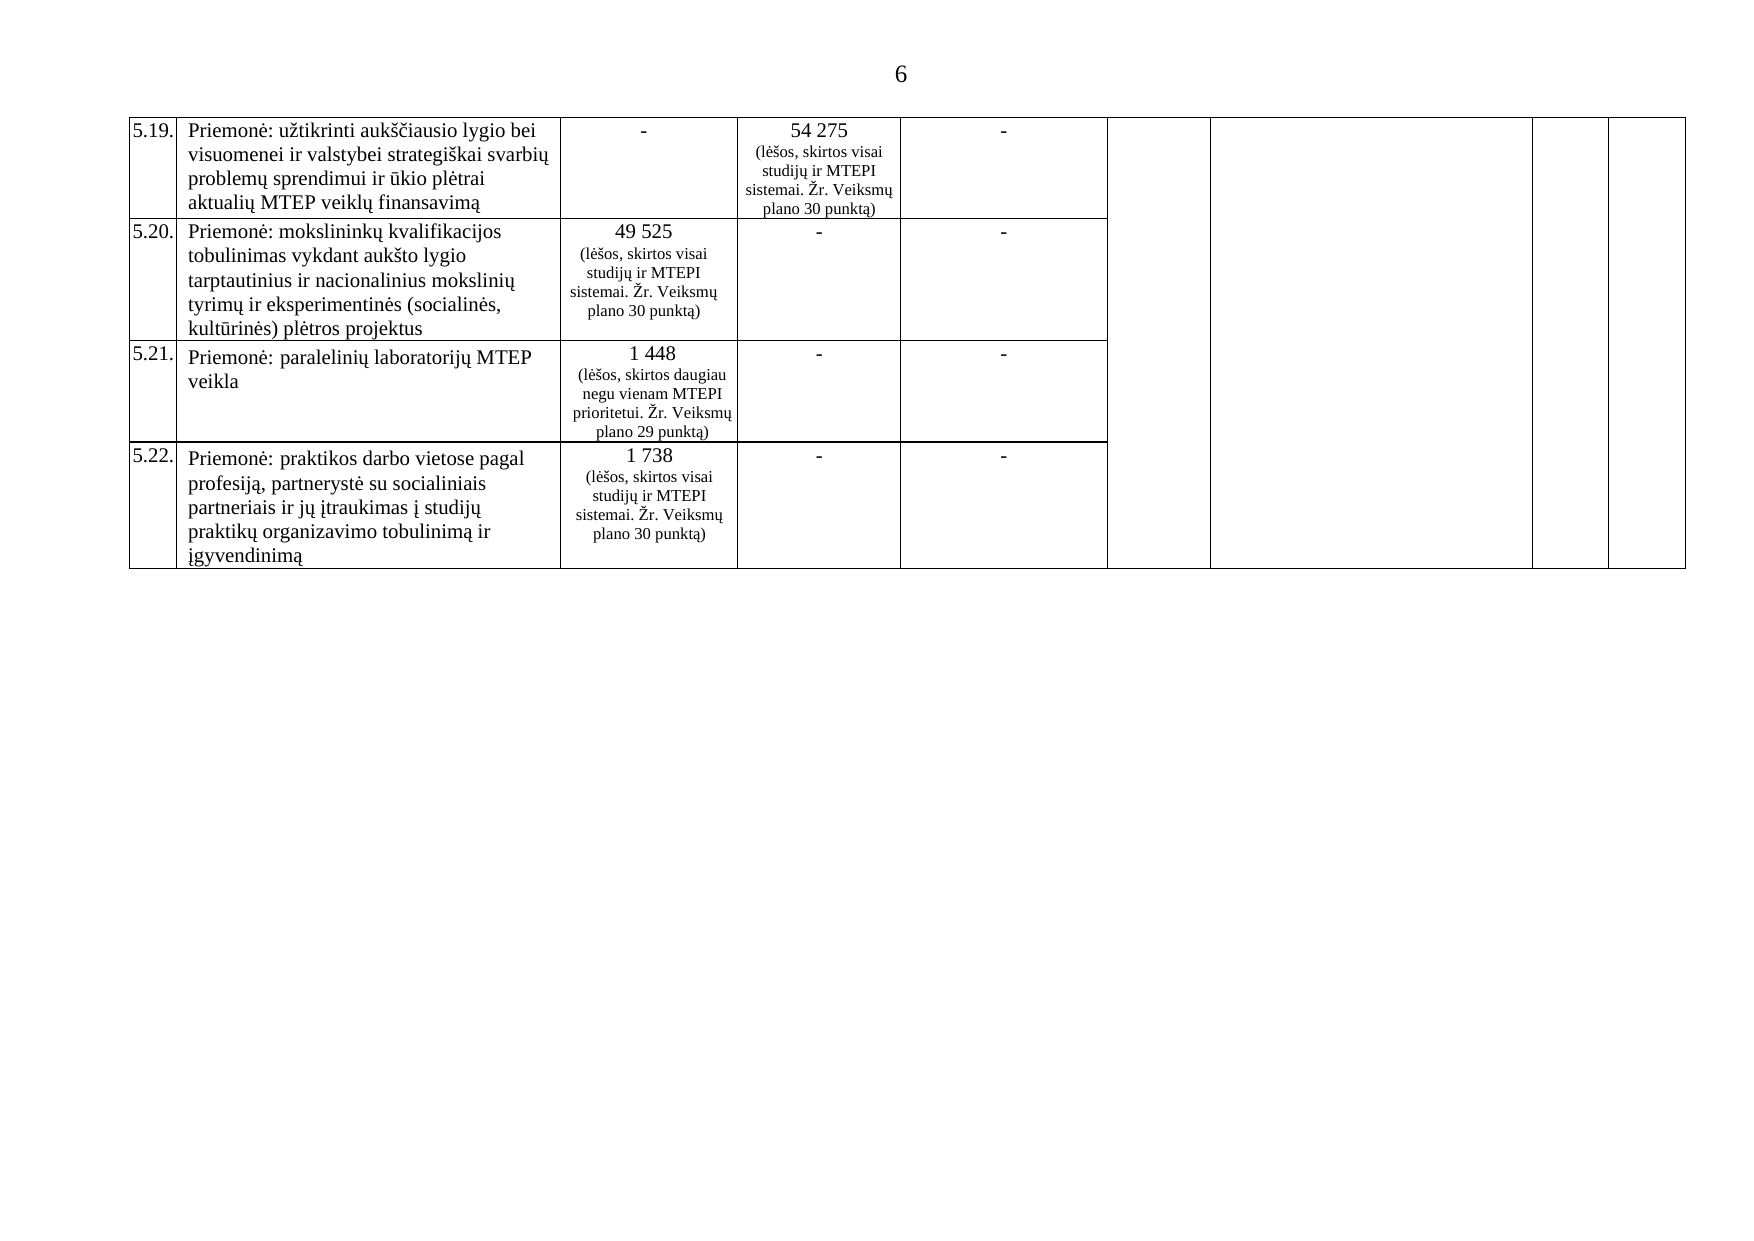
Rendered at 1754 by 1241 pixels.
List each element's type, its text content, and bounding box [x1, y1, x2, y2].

table_cell [1609, 118, 1685, 567]
table_cell - [901, 341, 1107, 441]
table_cell [1108, 118, 1210, 567]
table_cell - [561, 118, 737, 218]
table_cell 5.19. [130, 118, 176, 218]
table_cell 1 738 (lėšos, skirtos visai studijų ir MTEPI sistemai. Žr. Veiksmų plano 30 punktą) [561, 443, 737, 567]
table_cell Priemonė: užtikrinti aukščiausio lygio bei visuomenei ir valstybei strategiškai svarbių problemų sprendimui ir ūkio plėtrai aktualių MTEP veiklų finansavimą [177, 118, 560, 218]
table_cell [1533, 118, 1608, 567]
table_cell Priemonė: praktikos darbo vietose pagal profesiją, partnerystė su socialiniais partneriais ir jų įtraukimas į studijų praktikų organizavimo tobulinimą ir įgyvendinimą [177, 443, 560, 567]
table_cell - [901, 443, 1107, 567]
table_cell 1 448 (lėšos, skirtos daugiau negu vienam MTEPI prioritetui. Žr. Veiksmų plano 29 punktą) [561, 341, 737, 441]
table_cell - [738, 219, 900, 340]
table_cell 5.21. [130, 341, 176, 441]
table_cell 5.22. [130, 443, 176, 567]
table_cell 49 525 (lėšos, skirtos visai studijų ir MTEPI sistemai. Žr. Veiksmų plano 30 punktą) [561, 219, 737, 340]
table_cell [1211, 118, 1532, 567]
table_cell Priemonė: paralelinių laboratorijų MTEP veikla [177, 341, 560, 441]
table_cell - [738, 443, 900, 567]
table_cell - [738, 341, 900, 441]
table_cell 5.20. [130, 219, 176, 340]
table_cell Priemonė: mokslininkų kvalifikacijos tobulinimas vykdant aukšto lygio tarptautinius ir nacionalinius mokslinių tyrimų ir eksperimentinės (socialinės, kultūrinės) plėtros projektus [177, 219, 560, 340]
table_cell - [901, 219, 1107, 340]
table_cell - [901, 118, 1107, 218]
table_cell 54 275 (lėšos, skirtos visai studijų ir MTEPI sistemai. Žr. Veiksmų plano 30 punktą) [738, 118, 900, 218]
